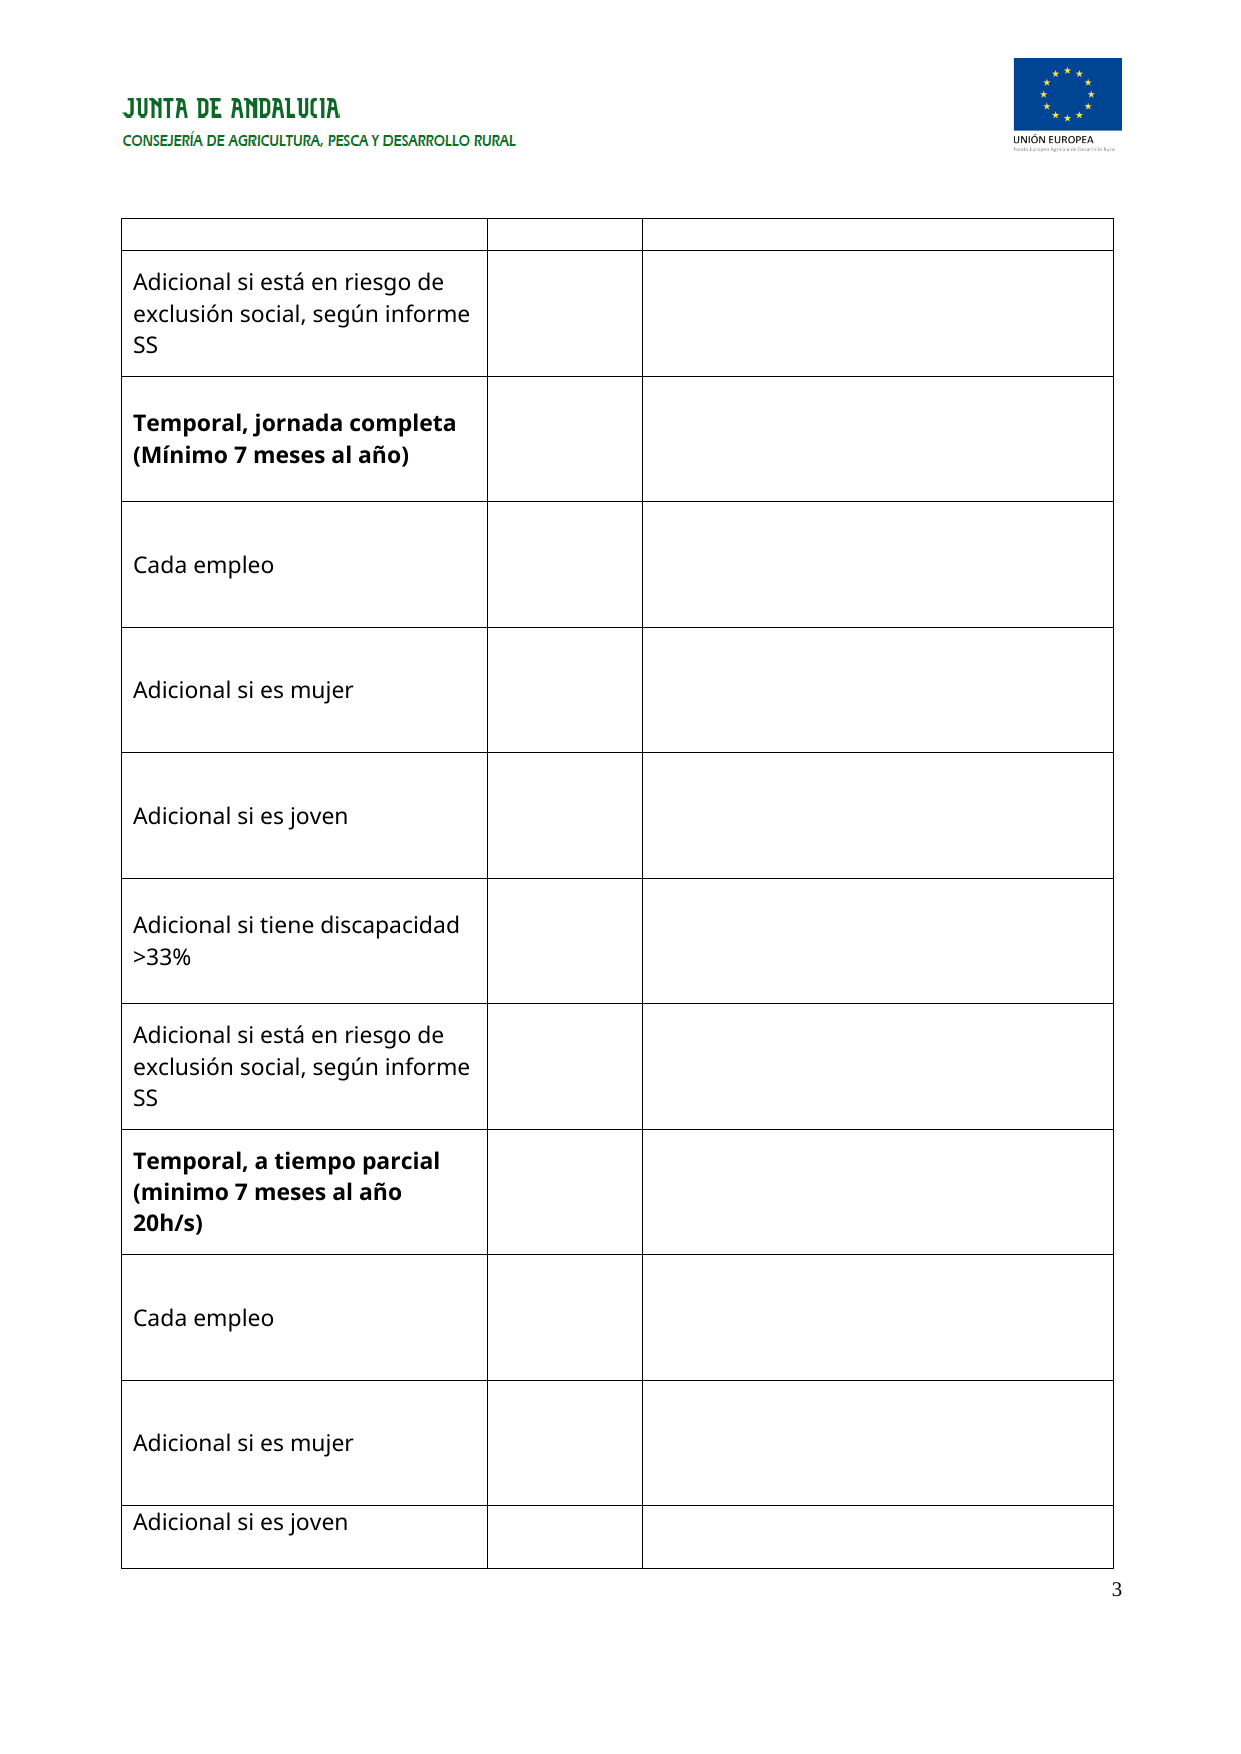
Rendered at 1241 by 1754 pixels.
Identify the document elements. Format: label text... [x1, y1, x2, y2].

table_cell [488, 1255, 642, 1380]
table_cell [643, 377, 1113, 501]
table_cell [643, 1506, 1113, 1568]
table_cell Adicional si es joven [122, 1506, 487, 1568]
table_cell [488, 219, 642, 250]
table_cell Adicional si está en riesgo de exclusión social, según informe SS [122, 251, 487, 376]
table_cell [643, 879, 1113, 1003]
table_cell [643, 753, 1113, 878]
table_cell [643, 1381, 1113, 1505]
table_cell [643, 251, 1113, 376]
table_cell Adicional si está en riesgo de exclusión social, según informe SS [122, 1004, 487, 1129]
table_cell Cada empleo [122, 1255, 487, 1380]
table_cell Temporal, jornada completa (Mínimo 7 meses al año) [122, 377, 487, 501]
table_cell [488, 1506, 642, 1568]
table_cell [643, 628, 1113, 752]
table_cell [122, 219, 487, 250]
table_cell [643, 1004, 1113, 1129]
table_cell [488, 377, 642, 501]
table_cell [488, 1381, 642, 1505]
table_cell Adicional si es mujer [122, 1381, 487, 1505]
table_cell Temporal, a tiempo parcial (minimo 7 meses al año 20h/s) [122, 1130, 487, 1254]
table_cell Adicional si tiene discapacidad >33% [122, 879, 487, 1003]
table_cell [488, 1004, 642, 1129]
table_cell [643, 502, 1113, 627]
table_cell [643, 219, 1113, 250]
table_cell [488, 251, 642, 376]
table_cell [643, 1130, 1113, 1254]
table_cell [488, 753, 642, 878]
table_cell [643, 1255, 1113, 1380]
table_cell [488, 879, 642, 1003]
table_cell [488, 502, 642, 627]
table_cell [488, 1130, 642, 1254]
table_cell Adicional si es joven [122, 753, 487, 878]
table_cell Cada empleo [122, 502, 487, 627]
table_cell Adicional si es mujer [122, 628, 487, 752]
table_cell [488, 628, 642, 752]
